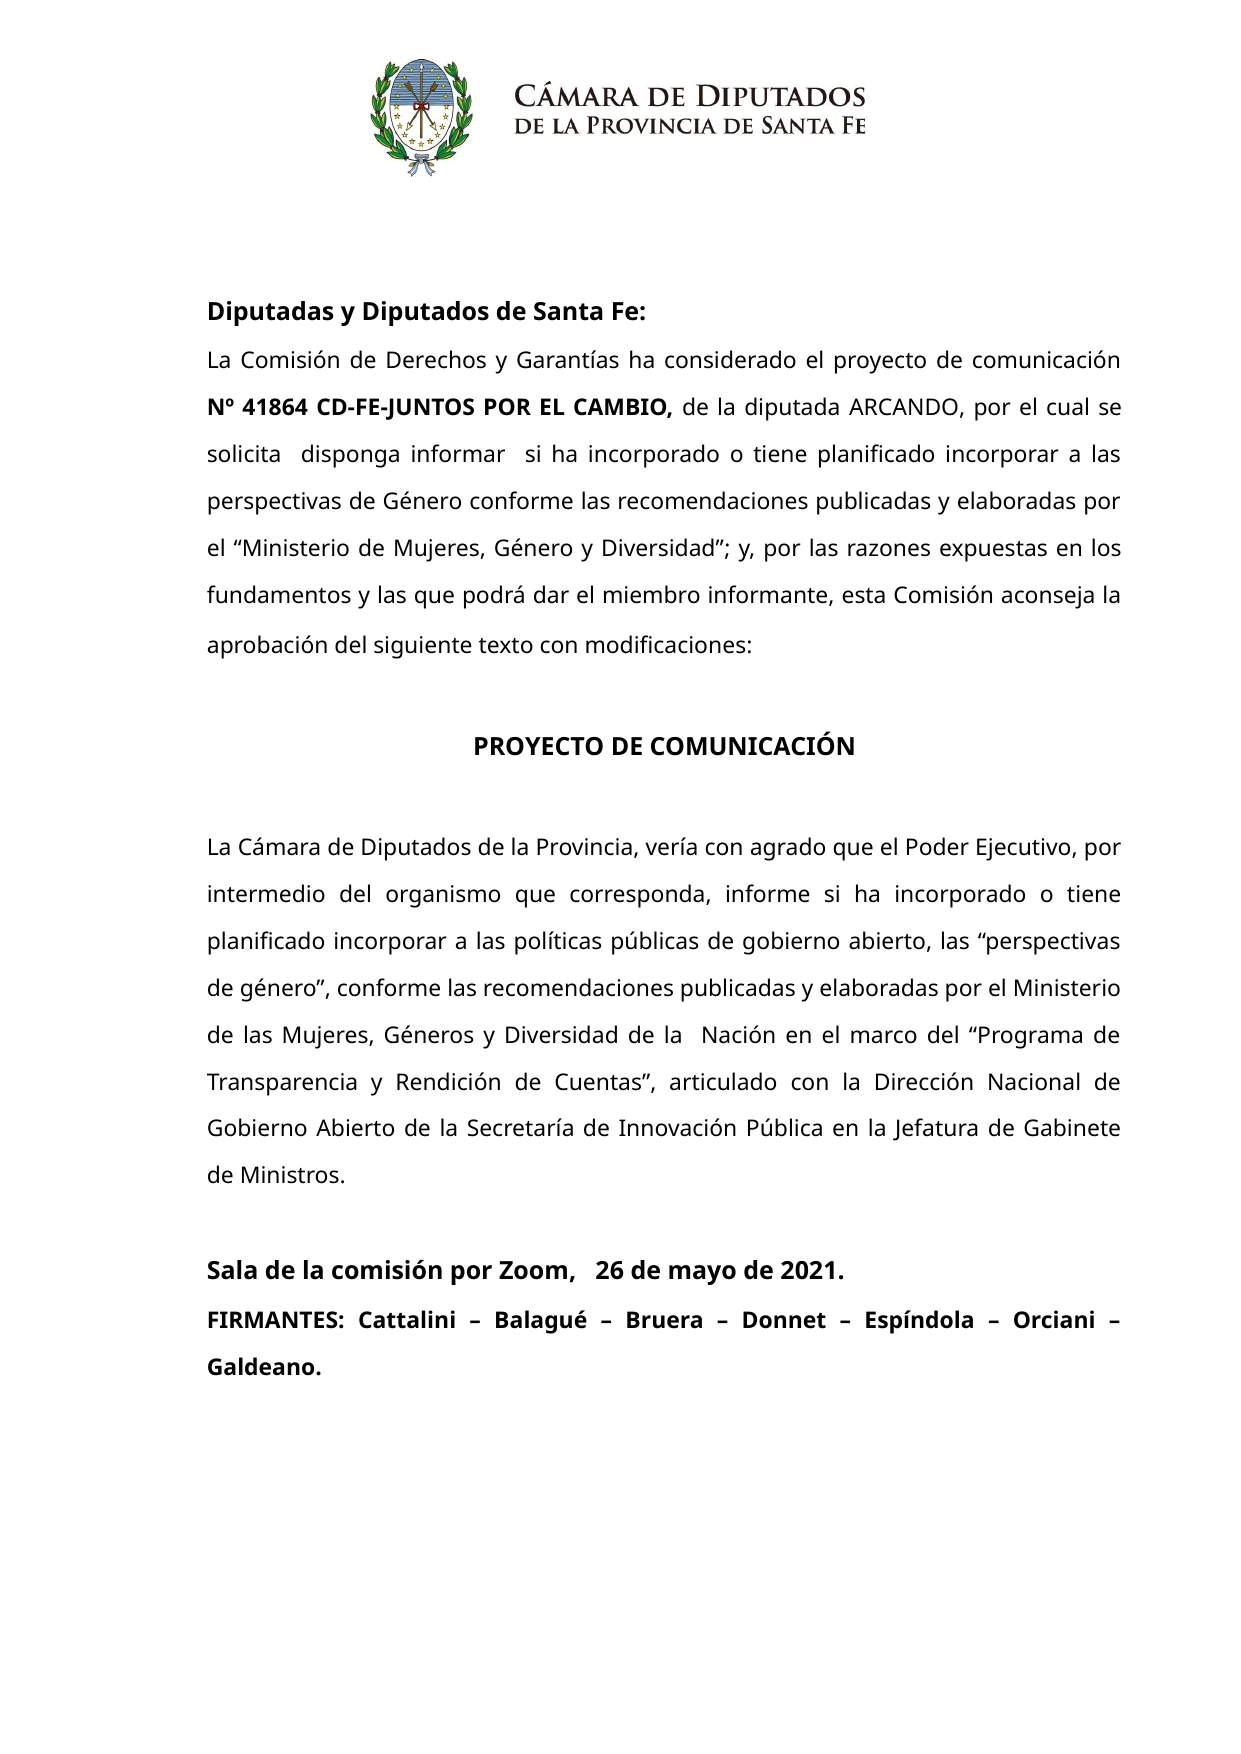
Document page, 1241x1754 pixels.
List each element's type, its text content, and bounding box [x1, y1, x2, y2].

picture [370, 59, 866, 181]
text Sala de la comisión por Zoom, 26 de mayo de 2021. [207, 1253, 1122, 1287]
text Diputadas y Diputados de Santa Fe: [207, 293, 1122, 327]
text FIRMANTES: Cattalini – Balagué – Bruera – Donnet – Espíndola – Orciani – Galdeano. [207, 1304, 1122, 1382]
text La Cámara de Diputados de la Provincia, vería con agrado que el Poder Ejecutivo, por intermedio del organismo que corresponda, informe si ha incorporado o tiene planificado incorporar a las políticas públicas de gobierno abierto, las “perspectivas de género”, conforme las recomendaciones publicadas y elaboradas por el Ministerio de las Mujeres, Géneros y Diversidad de la Nación en el marco del “Programa de Transparencia y Rendición de Cuentas”, articulado con la Dirección Nacional de Gobierno Abierto de la Secretaría de Innovación Pública en la Jefatura de Gabinete de Ministros. [207, 831, 1122, 1190]
text La Comisión de Derechos y Garantías ha considerado el proyecto de comunicación Nº 41864 CD-FE-JUNTOS POR EL CAMBIO, de la diputada ARCANDO, por el cual se solicita disponga informar si ha incorporado o tiene planificado incorporar a las perspectivas de Género conforme las recomendaciones publicadas y elaboradas por el “Ministerio de Mujeres, Género y Diversidad”; y, por las razones expuestas en los fundamentos y las que podrá dar el miembro informante, esta Comisión aconseja la aprobación del siguiente texto con modificaciones: [207, 344, 1122, 661]
text PROYECTO DE COMUNICACIÓN [207, 729, 1122, 763]
